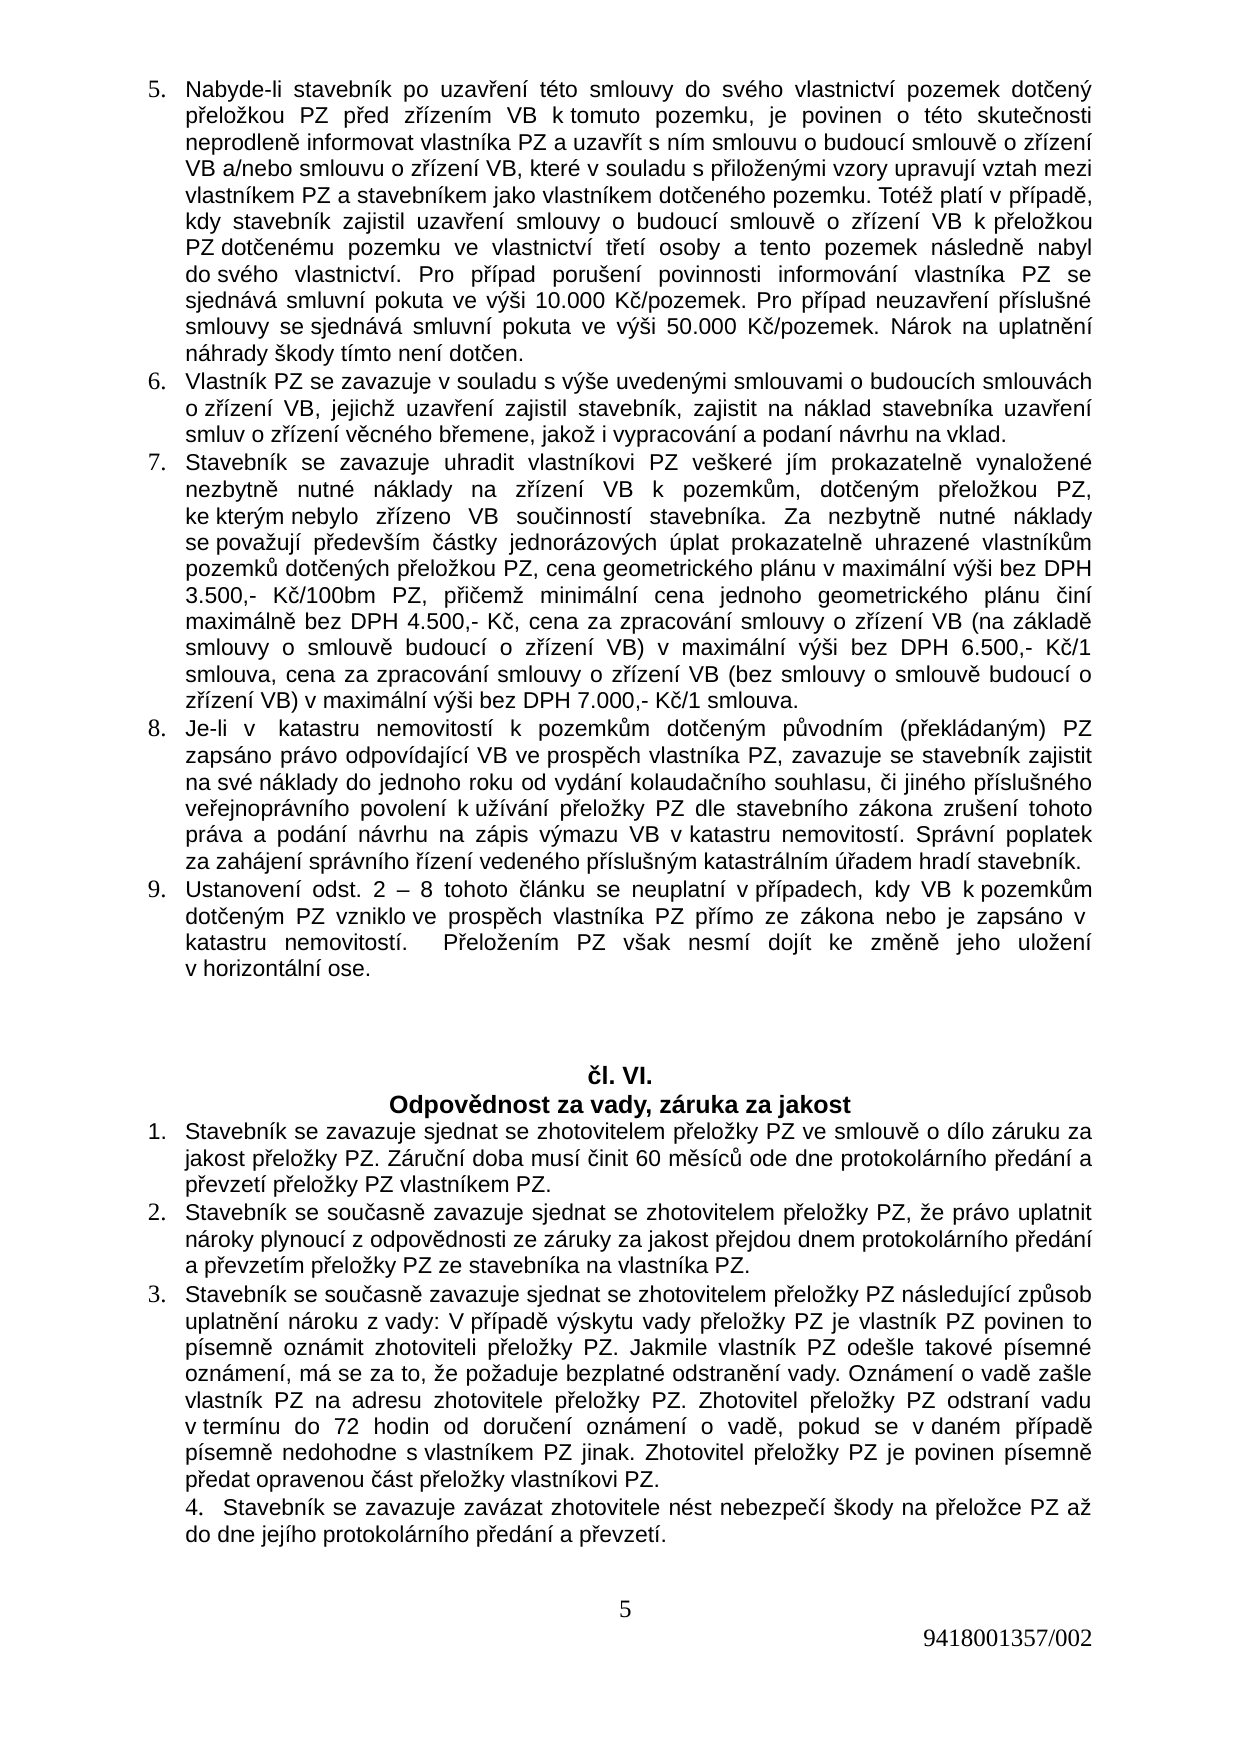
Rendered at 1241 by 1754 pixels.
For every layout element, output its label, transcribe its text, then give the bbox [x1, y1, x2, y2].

list Stavebník se zavazuje uhradit vlastníkovi PZ veškeré jím prokazatelně vynaložené nezbytně nutné náklady na zřízení VB k pozemkům, dotčeným přeložkou PZ, ke kterým nebylo zřízeno VB součinností stavebníka. Za nezbytně nutné náklady se považují především částky jednorázových úplat prokazatelně uhrazené vlastníkům pozemků dotčených přeložkou PZ, cena geometrického plánu v maximální výši bez DPH 3.500,- Kč/100bm PZ, přičemž minimální cena jednoho geometrického plánu činí maximálně bez DPH 4.500,- Kč, cena za zpracování smlouvy o zřízení VB (na základě smlouvy o smlouvě budoucí o zřízení VB) v maximální výši bez DPH 6.500,- Kč/1 smlouva, cena za zpracování smlouvy o zřízení VB (bez smlouvy o smlouvě budoucí o zřízení VB) v maximální výši bez DPH 7.000,- Kč/1 smlouva. [148, 447, 1093, 713]
list Stavebník se zavazuje sjednat se zhotovitelem přeložky PZ ve smlouvě o dílo záruku za jakost přeložky PZ. Záruční doba musí činit 60 měsíců ode dne protokolárního předání a převzetí přeložky PZ vlastníkem PZ. [148, 1118, 1093, 1197]
text čl. VI. [148, 1061, 1093, 1089]
list Ustanovení odst. 2 – 8 tohoto článku se neuplatní v případech, kdy VB k pozemkům dotčeným PZ vzniklo ve prospěch vlastníka PZ přímo ze zákona nebo je zapsáno v katastru nemovitostí. Přeložením PZ však nesmí dojít ke změně jeho uložení v horizontální ose. [148, 874, 1093, 982]
subtitle Odpovědnost za vady, záruka za jakost [148, 1089, 1093, 1118]
list Vlastník PZ se zavazuje v souladu s výše uvedenými smlouvami o budoucích smlouvách o zřízení VB, jejichž uzavření zajistil stavebník, zajistit na náklad stavebníka uzavření smluv o zřízení věcného břemene, jakož i vypracování a podaní návrhu na vklad. [148, 366, 1093, 447]
list Stavebník se současně zavazuje sjednat se zhotovitelem přeložky PZ, že právo uplatnit nároky plynoucí z odpovědnosti ze záruky za jakost přejdou dnem protokolárního předání a převzetím přeložky PZ ze stavebníka na vlastníka PZ. [148, 1197, 1093, 1279]
list Stavebník se současně zavazuje sjednat se zhotovitelem přeložky PZ následující způsob uplatnění nároku z vady: V případě výskytu vady přeložky PZ je vlastník PZ povinen to písemně oznámit zhotoviteli přeložky PZ. Jakmile vlastník PZ odešle takové písemné oznámení, má se za to, že požaduje bezplatné odstranění vady. Oznámení o vadě zašle vlastník PZ na adresu zhotovitele přeložky PZ. Zhotovitel přeložky PZ odstraní vadu v termínu do 72 hodin od doručení oznámení o vadě, pokud se v daném případě písemně nedohodne s vlastníkem PZ jinak. Zhotovitel přeložky PZ je povinen písemně předat opravenou část přeložky vlastníkovi PZ. [148, 1279, 1093, 1492]
list Nabyde-li stavebník po uzavření této smlouvy do svého vlastnictví pozemek dotčený přeložkou PZ před zřízením VB k tomuto pozemku, je povinen o této skutečnosti neprodleně informovat vlastníka PZ a uzavřít s ním smlouvu o budoucí smlouvě o zřízení VB a/nebo smlouvu o zřízení VB, které v souladu s přiloženými vzory upravují vztah mezi vlastníkem PZ a stavebníkem jako vlastníkem dotčeného pozemku. Totéž platí v případě, kdy stavebník zajistil uzavření smlouvy o budoucí smlouvě o zřízení VB k přeložkou PZ dotčenému pozemku ve vlastnictví třetí osoby a tento pozemek následně nabyl do svého vlastnictví. Pro případ porušení povinnosti informování vlastníka PZ se sjednává smluvní pokuta ve výši 10.000 Kč/pozemek. Pro případ neuzavření příslušné smlouvy se sjednává smluvní pokuta ve výši 50.000 Kč/pozemek. Nárok na uplatnění náhrady škody tímto není dotčen. [148, 74, 1093, 366]
list Je-li v katastru nemovitostí k pozemkům dotčeným původním (překládaným) PZ zapsáno právo odpovídající VB ve prospěch vlastníka PZ, zavazuje se stavebník zajistit na své náklady do jednoho roku od vydání kolaudačního souhlasu, či jiného příslušného veřejnoprávního povolení k užívání přeložky PZ dle stavebního zákona zrušení tohoto práva a podání návrhu na zápis výmazu VB v katastru nemovitostí. Správní poplatek za zahájení správního řízení vedeného příslušným katastrálním úřadem hradí stavebník. [148, 713, 1093, 874]
list Stavebník se zavazuje zavázat zhotovitele nést nebezpečí škody na přeložce PZ až do dne jejího protokolárního předání a převzetí. [185, 1492, 1093, 1547]
